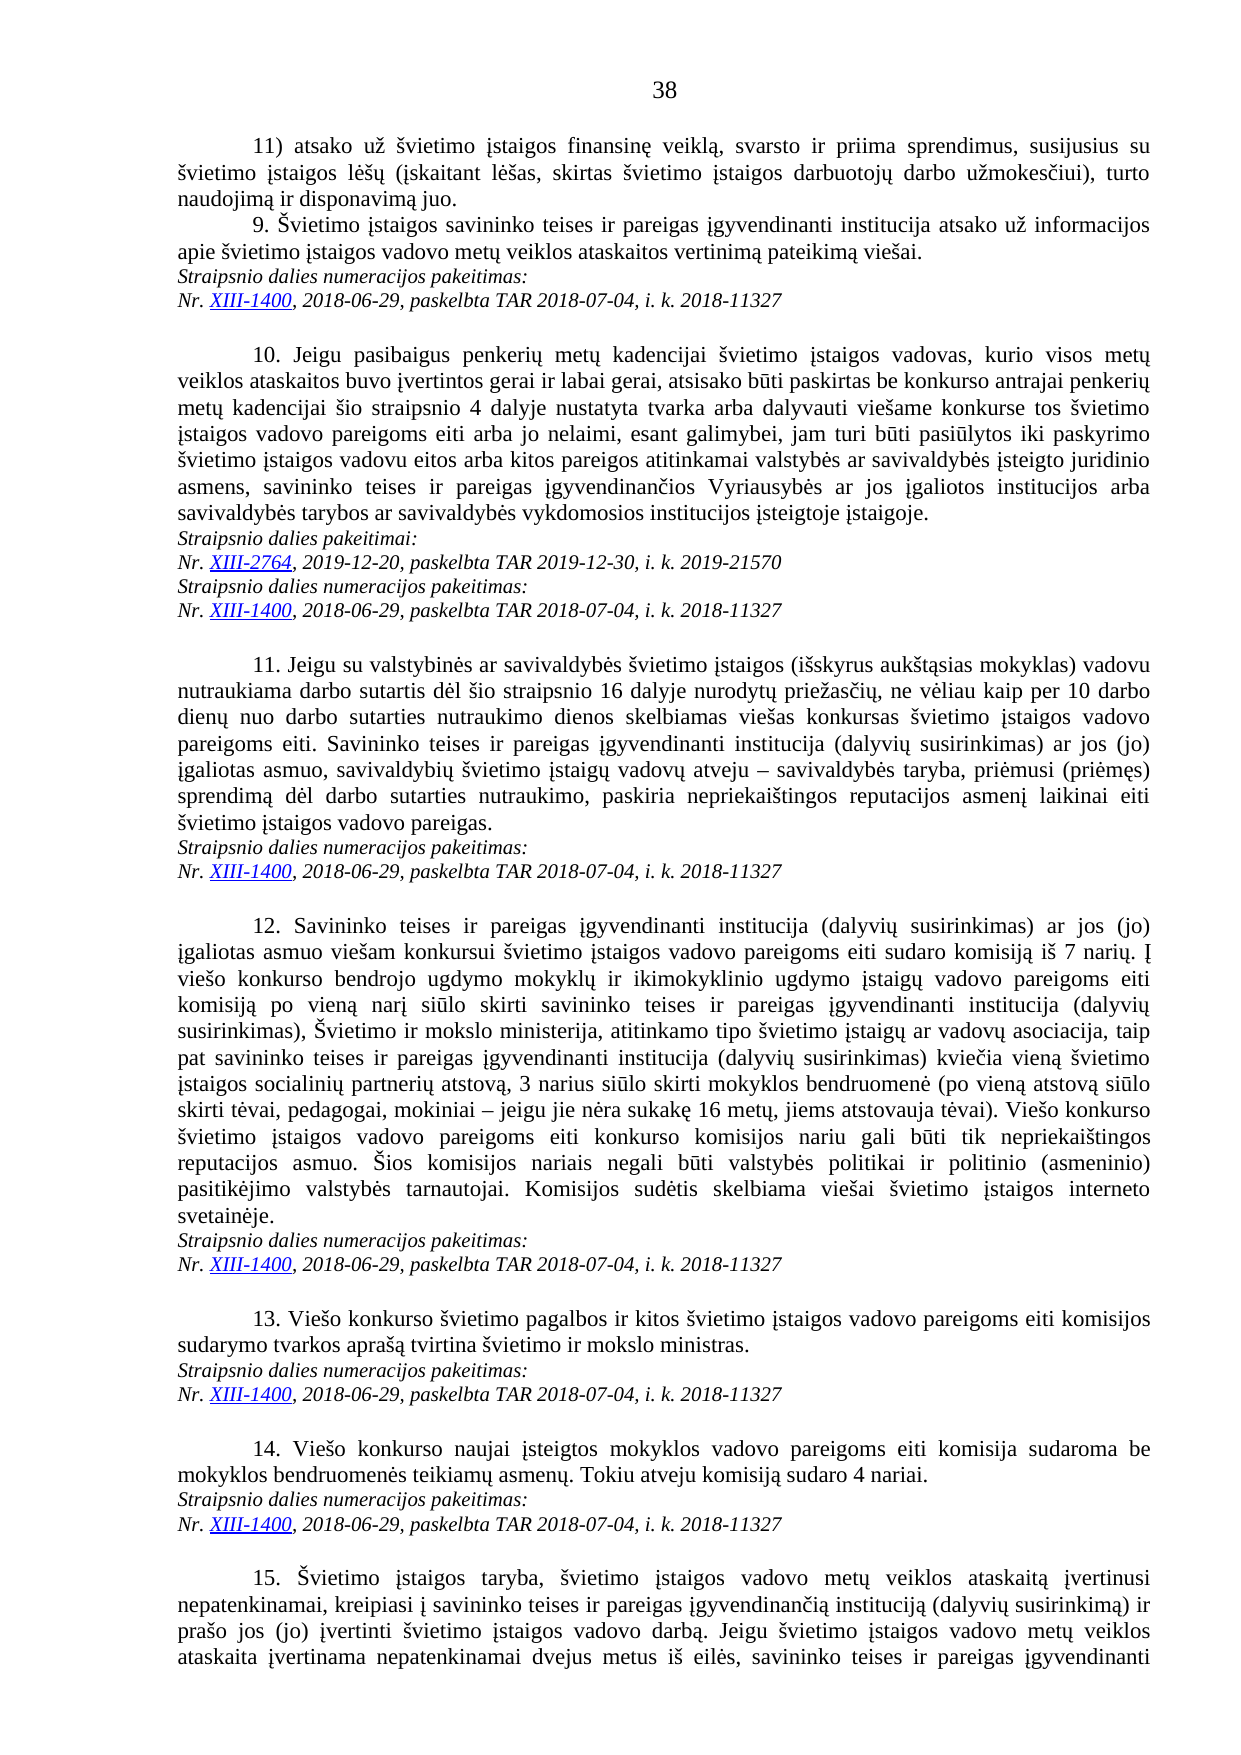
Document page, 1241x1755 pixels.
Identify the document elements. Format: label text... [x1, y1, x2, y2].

text Straipsnio dalies numeracijos pakeitimas: [177, 1487, 1152, 1511]
text Nr. XIII-1400, 2018-06-29, paskelbta TAR 2018-07-04, i. k. 2018-11327 [177, 1382, 1152, 1406]
text 10. Jeigu pasibaigus penkerių metų kadencijai švietimo įstaigos vadovas, kurio visos metų veiklos ataskaitos buvo įvertintos gerai ir labai gerai, atsisako būti paskirtas be konkurso antrajai penkerių metų kadencijai šio straipsnio 4 dalyje nustatyta tvarka arba dalyvauti viešame konkurse tos švietimo įstaigos vadovo pareigoms eiti arba jo nelaimi, esant galimybei, jam turi būti pasiūlytos iki paskyrimo švietimo įstaigos vadovu eitos arba kitos pareigos atitinkamai valstybės ar savivaldybės įsteigto juridinio asmens, savininko teises ir pareigas įgyvendinančios Vyriausybės ar jos įgaliotos institucijos arba savivaldybės tarybos ar savivaldybės vykdomosios institucijos įsteigtoje įstaigoje. [177, 341, 1152, 526]
text Nr. XIII-1400, 2018-06-29, paskelbta TAR 2018-07-04, i. k. 2018-11327 [177, 1252, 1152, 1276]
text Straipsnio dalies numeracijos pakeitimas: [177, 1228, 1152, 1252]
text 14. Viešo konkurso naujai įsteigtos mokyklos vadovo pareigoms eiti komisija sudaroma be mokyklos bendruomenės teikiamų asmenų. Tokiu atveju komisiją sudaro 4 nariai. [177, 1435, 1152, 1487]
text Straipsnio dalies numeracijos pakeitimas: [177, 1358, 1152, 1382]
text Nr. XIII-1400, 2018-06-29, paskelbta TAR 2018-07-04, i. k. 2018-11327 [177, 288, 1152, 312]
text Nr. XIII-2764, 2019-12-20, paskelbta TAR 2019-12-30, i. k. 2019-21570 [177, 550, 1152, 574]
text 13. Viešo konkurso švietimo pagalbos ir kitos švietimo įstaigos vadovo pareigoms eiti komisijos sudarymo tvarkos aprašą tvirtina švietimo ir mokslo ministras. [177, 1305, 1152, 1358]
text 11) atsako už švietimo įstaigos finansinę veiklą, svarsto ir priima sprendimus, susijusius su švietimo įstaigos lėšų (įskaitant lėšas, skirtas švietimo įstaigos darbuotojų darbo užmokesčiui), turto naudojimą ir disponavimą juo. [177, 132, 1152, 212]
text 9. Švietimo įstaigos savininko teises ir pareigas įgyvendinanti institucija atsako už informacijos apie švietimo įstaigos vadovo metų veiklos ataskaitos vertinimą pateikimą viešai. [177, 212, 1152, 264]
text 12. Savininko teises ir pareigas įgyvendinanti institucija (dalyvių susirinkimas) ar jos (jo) įgaliotas asmuo viešam konkursui švietimo įstaigos vadovo pareigoms eiti sudaro komisiją iš 7 narių. Į viešo konkurso bendrojo ugdymo mokyklų ir ikimokyklinio ugdymo įstaigų vadovo pareigoms eiti komisiją po vieną narį siūlo skirti savininko teises ir pareigas įgyvendinanti institucija (dalyvių susirinkimas), Švietimo ir mokslo ministerija, atitinkamo tipo švietimo įstaigų ar vadovų asociacija, taip pat savininko teises ir pareigas įgyvendinanti institucija (dalyvių susirinkimas) kviečia vieną švietimo įstaigos socialinių partnerių atstovą, 3 narius siūlo skirti mokyklos bendruomenė (po vieną atstovą siūlo skirti tėvai, pedagogai, mokiniai – jeigu jie nėra sukakę 16 metų, jiems atstovauja tėvai). Viešo konkurso švietimo įstaigos vadovo pareigoms eiti konkurso komisijos nariu gali būti tik nepriekaištingos reputacijos asmuo. Šios komisijos nariais negali būti valstybės politikai ir politinio (asmeninio) pasitikėjimo valstybės tarnautojai. Komisijos sudėtis skelbiama viešai švietimo įstaigos interneto svetainėje. [177, 912, 1152, 1228]
text Nr. XIII-1400, 2018-06-29, paskelbta TAR 2018-07-04, i. k. 2018-11327 [177, 859, 1152, 883]
text Straipsnio dalies pakeitimai: [177, 526, 1152, 550]
text Nr. XIII-1400, 2018-06-29, paskelbta TAR 2018-07-04, i. k. 2018-11327 [177, 1511, 1152, 1536]
text 15. Švietimo įstaigos taryba, švietimo įstaigos vadovo metų veiklos ataskaitą įvertinusi nepatenkinamai, kreipiasi į savininko teises ir pareigas įgyvendinančią instituciją (dalyvių susirinkimą) ir prašo jos (jo) įvertinti švietimo įstaigos vadovo darbą. Jeigu švietimo įstaigos vadovo metų veiklos ataskaita įvertinama nepatenkinamai dvejus metus iš eilės, savininko teises ir pareigas įgyvendinanti [177, 1564, 1152, 1670]
text Straipsnio dalies numeracijos pakeitimas: [177, 574, 1152, 598]
text 11. Jeigu su valstybinės ar savivaldybės švietimo įstaigos (išskyrus aukštąsias mokyklas) vadovu nutraukiama darbo sutartis dėl šio straipsnio 16 dalyje nurodytų priežasčių, ne vėliau kaip per 10 darbo dienų nuo darbo sutarties nutraukimo dienos skelbiamas viešas konkursas švietimo įstaigos vadovo pareigoms eiti. Savininko teises ir pareigas įgyvendinanti institucija (dalyvių susirinkimas) ar jos (jo) įgaliotas asmuo, savivaldybių švietimo įstaigų vadovų atveju – savivaldybės taryba, priėmusi (priėmęs) sprendimą dėl darbo sutarties nutraukimo, paskiria nepriekaištingos reputacijos asmenį laikinai eiti švietimo įstaigos vadovo pareigas. [177, 651, 1152, 835]
text Nr. XIII-1400, 2018-06-29, paskelbta TAR 2018-07-04, i. k. 2018-11327 [177, 598, 1152, 622]
text Straipsnio dalies numeracijos pakeitimas: [177, 264, 1152, 288]
text Straipsnio dalies numeracijos pakeitimas: [177, 835, 1152, 859]
